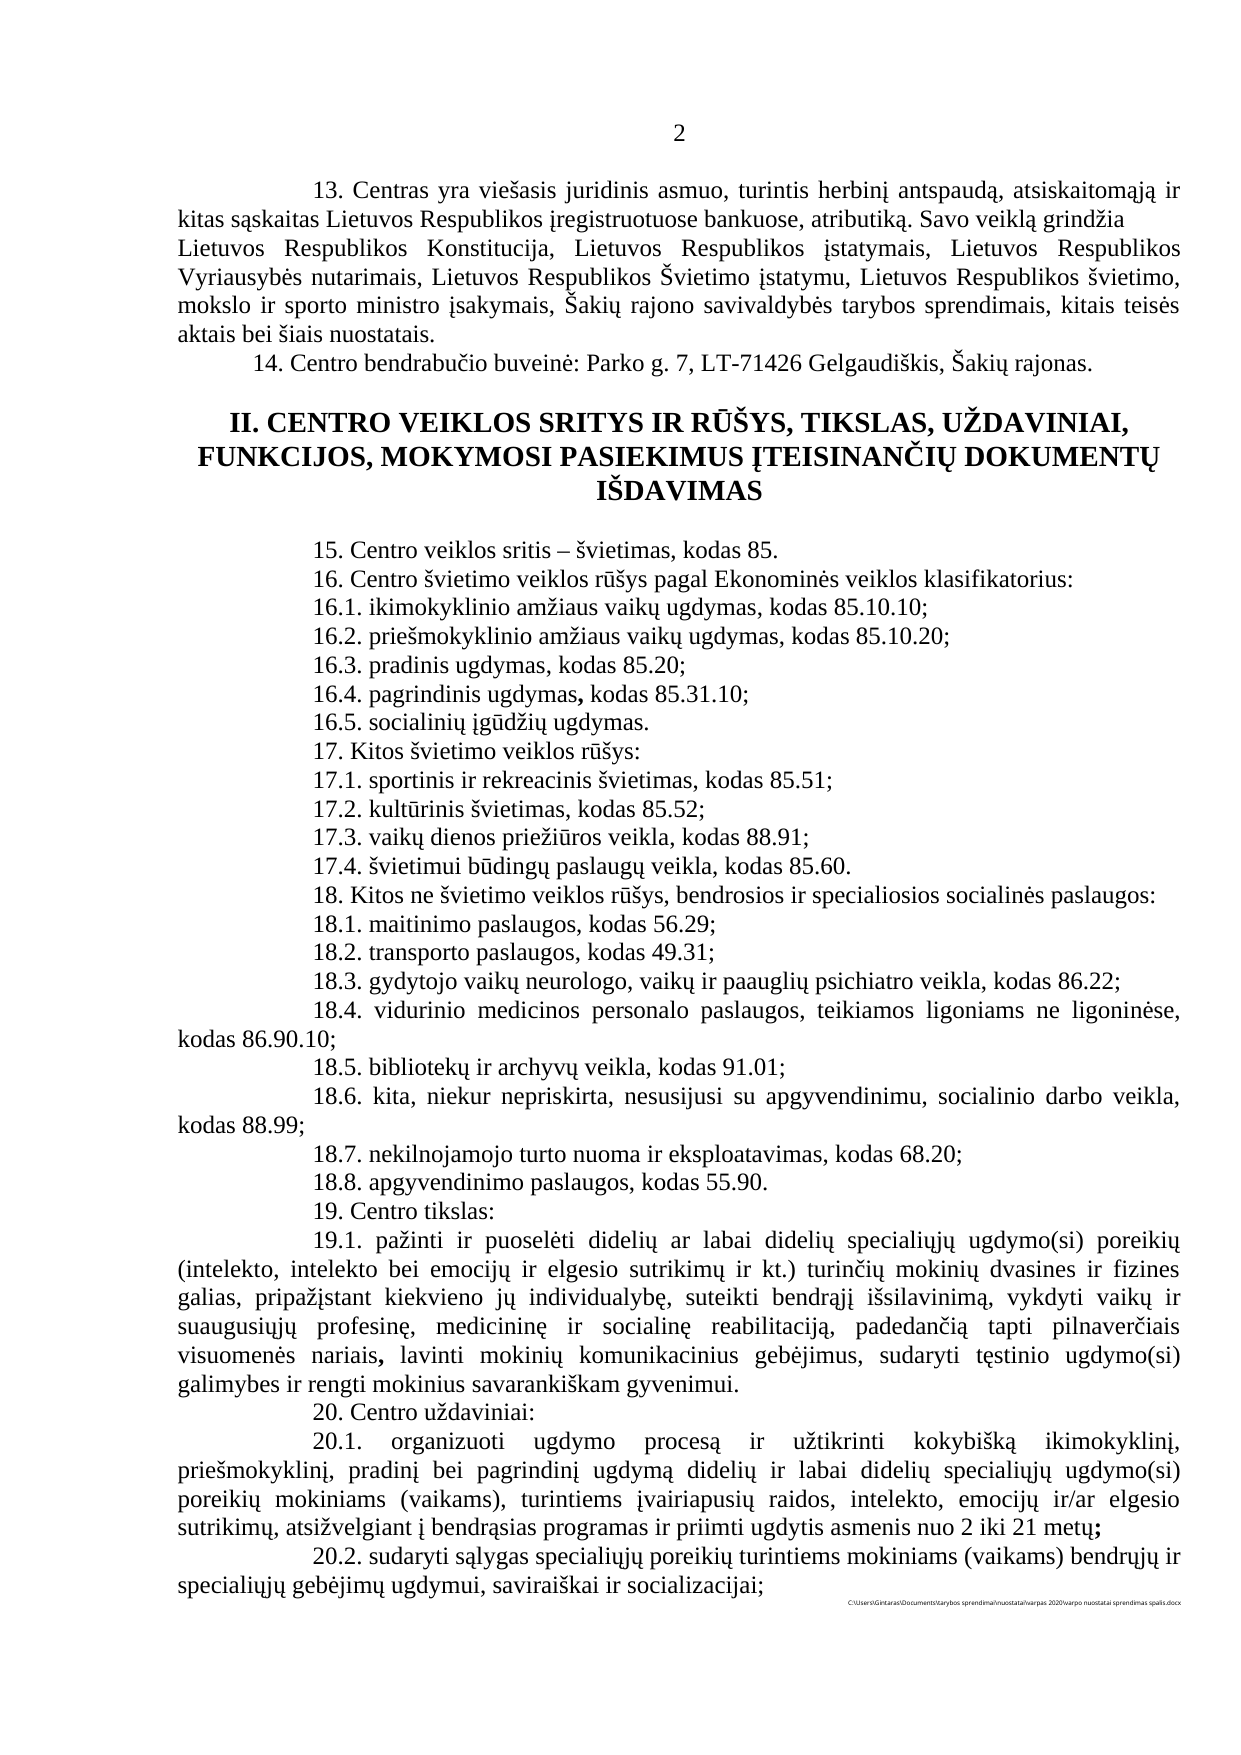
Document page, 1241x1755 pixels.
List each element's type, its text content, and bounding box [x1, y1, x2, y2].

text 16. Centro švietimo veiklos rūšys pagal Ekonominės veiklos klasifikatorius: [177, 564, 1181, 592]
text 18.1. maitinimo paslaugos, kodas 56.29; [177, 909, 1181, 937]
text 18.8. apgyvendinimo paslaugos, kodas 55.90. [177, 1167, 1181, 1196]
text 20.2. sudaryti sąlygas specialiųjų poreikių turintiems mokiniams (vaikams) bendrųjų ir specialiųjų gebėjimų ugdymui, saviraiškai ir socializacijai; [177, 1541, 1181, 1599]
text 18.4. vidurinio medicinos personalo paslaugos, teikiamos ligoniams ne ligoninėse, kodas 86.90.10; [177, 995, 1181, 1052]
text 18. Kitos ne švietimo veiklos rūšys, bendrosios ir specialiosios socialinės paslaugos: [177, 880, 1181, 909]
text 18.2. transporto paslaugos, kodas 49.31; [177, 937, 1181, 966]
text 13. Centras yra viešasis juridinis asmuo, turintis herbinį antspaudą, atsiskaitomąją ir kitas sąskaitas Lietuvos Respublikos įregistruotuose bankuose, atributiką. Savo veiklą grindžia [177, 176, 1181, 233]
text 14. Centro bendrabučio buveinė: Parko g. 7, LT-71426 Gelgaudiškis, Šakių rajonas. [177, 348, 1181, 377]
text 20. Centro uždaviniai: [177, 1397, 1181, 1426]
text 20.1. organizuoti ugdymo procesą ir užtikrinti kokybišką ikimokyklinį, priešmokyklinį, pradinį bei pagrindinį ugdymą didelių ir labai didelių specialiųjų ugdymo(si) poreikių mokiniams (vaikams), turintiems įvairiapusių raidos, intelekto, emocijų ir/ar elgesio sutrikimų, atsižvelgiant į bendrąsias programas ir priimti ugdytis asmenis nuo 2 iki 21 metų; [177, 1426, 1181, 1541]
text 18.3. gydytojo vaikų neurologo, vaikų ir paauglių psichiatro veikla, kodas 86.22; [177, 966, 1181, 995]
text 18.5. bibliotekų ir archyvų veikla, kodas 91.01; [177, 1052, 1181, 1081]
text 17.1. sportinis ir rekreacinis švietimas, kodas 85.51; [177, 765, 1181, 794]
text 17.3. vaikų dienos priežiūros veikla, kodas 88.91; [177, 822, 1181, 851]
text 16.2. priešmokyklinio amžiaus vaikų ugdymas, kodas 85.10.20; [177, 621, 1181, 650]
text 16.4. pagrindinis ugdymas, kodas 85.31.10; [177, 679, 1181, 707]
text 16.3. pradinis ugdymas, kodas 85.20; [177, 650, 1181, 679]
text Lietuvos Respublikos Konstitucija, Lietuvos Respublikos įstatymais, Lietuvos Respublikos Vyriausybės nutarimais, Lietuvos Respublikos Švietimo įstatymu, Lietuvos Respublikos švietimo, mokslo ir sporto ministro įsakymais, Šakių rajono savivaldybės tarybos sprendimais, kitais teisės aktais bei šiais nuostatais. [177, 233, 1181, 348]
text 18.6. kita, niekur nepriskirta, nesusijusi su apgyvendinimu, socialinio darbo veikla, kodas 88.99; [177, 1081, 1181, 1139]
text 17. Kitos švietimo veiklos rūšys: [177, 736, 1181, 765]
text 18.7. nekilnojamojo turto nuoma ir eksploatavimas, kodas 68.20; [177, 1139, 1181, 1167]
text 19. Centro tikslas: [177, 1196, 1181, 1225]
text 19.1. pažinti ir puoselėti didelių ar labai didelių specialiųjų ugdymo(si) poreikių (intelekto, intelekto bei emocijų ir elgesio sutrikimų ir kt.) turinčių mokinių dvasines ir fizines galias, pripažįstant kiekvieno jų individualybę, suteikti bendrąjį išsilavinimą, vykdyti vaikų ir suaugusiųjų profesinę, medicininę ir socialinę reabilitaciją, padedančią tapti pilnaverčiais visuomenės nariais, lavinti mokinių komunikacinius gebėjimus, sudaryti tęstinio ugdymo(si) galimybes ir rengti mokinius savarankiškam gyvenimui. [177, 1225, 1181, 1397]
text 15. Centro veiklos sritis – švietimas, kodas 85. [177, 535, 1181, 564]
text 16.5. socialinių įgūdžių ugdymas. [177, 707, 1181, 736]
text 17.2. kultūrinis švietimas, kodas 85.52; [177, 794, 1181, 822]
text 17.4. švietimui būdingų paslaugų veikla, kodas 85.60. [177, 851, 1181, 880]
text II. CENTRO VEIKLOS SRITYS IR RŪŠYS, TIKSLAS, UŽDAVINIAI, FUNKCIJOS, MOKYMOSI PASIEKIMUS ĮTEISINANČIŲ DOKUMENTŲ IŠDAVIMAS [177, 406, 1181, 506]
text 16.1. ikimokyklinio amžiaus vaikų ugdymas, kodas 85.10.10; [177, 592, 1181, 621]
